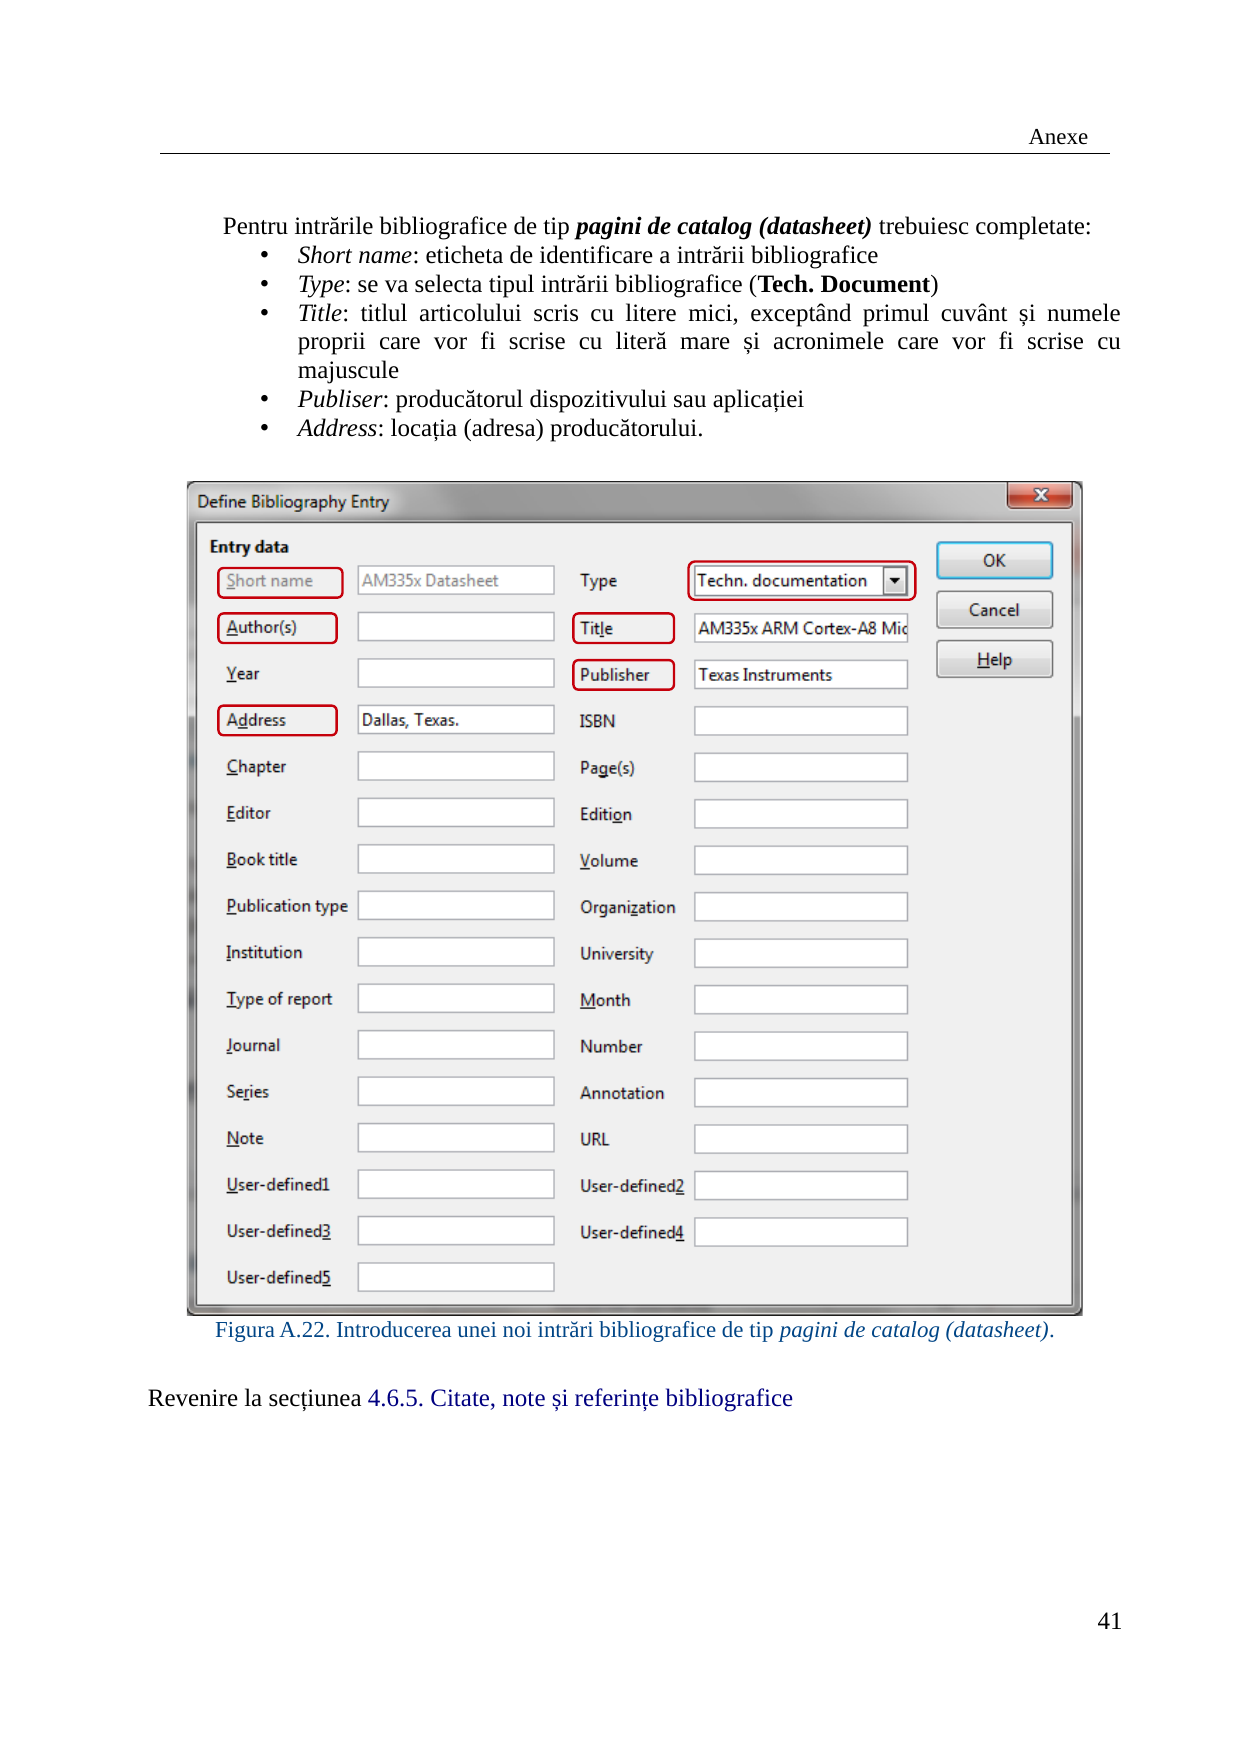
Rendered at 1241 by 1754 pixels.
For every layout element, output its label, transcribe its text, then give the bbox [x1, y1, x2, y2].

text Figura A.22. Introducerea unei noi intrări bibliografice de tip pagini de catalog (datasheet). [148, 482, 1122, 1342]
list Title: titlul articolului scris cu litere mici, exceptând primul cuvânt și numele proprii care vor fi scrise cu literă mare și acronimele care vor fi scrise cu majuscule [260, 298, 1122, 384]
list Publiser: producătorul dispozitivului sau aplicației [260, 384, 1122, 413]
picture [186, 481, 1083, 1316]
text Pentru intrările bibliografice de tip pagini de catalog (datasheet) trebuiesc completate: [148, 211, 1122, 240]
list Address: locația (adresa) producătorului. [260, 413, 1122, 441]
list Type: se va selecta tipul intrării bibliografice (Tech. Document) [260, 269, 1122, 298]
text Revenire la secțiunea 4.6.5. Citate, note și referințe bibliografice [148, 1383, 1122, 1411]
list Short name: eticheta de identificare a intrării bibliografice [260, 240, 1122, 269]
